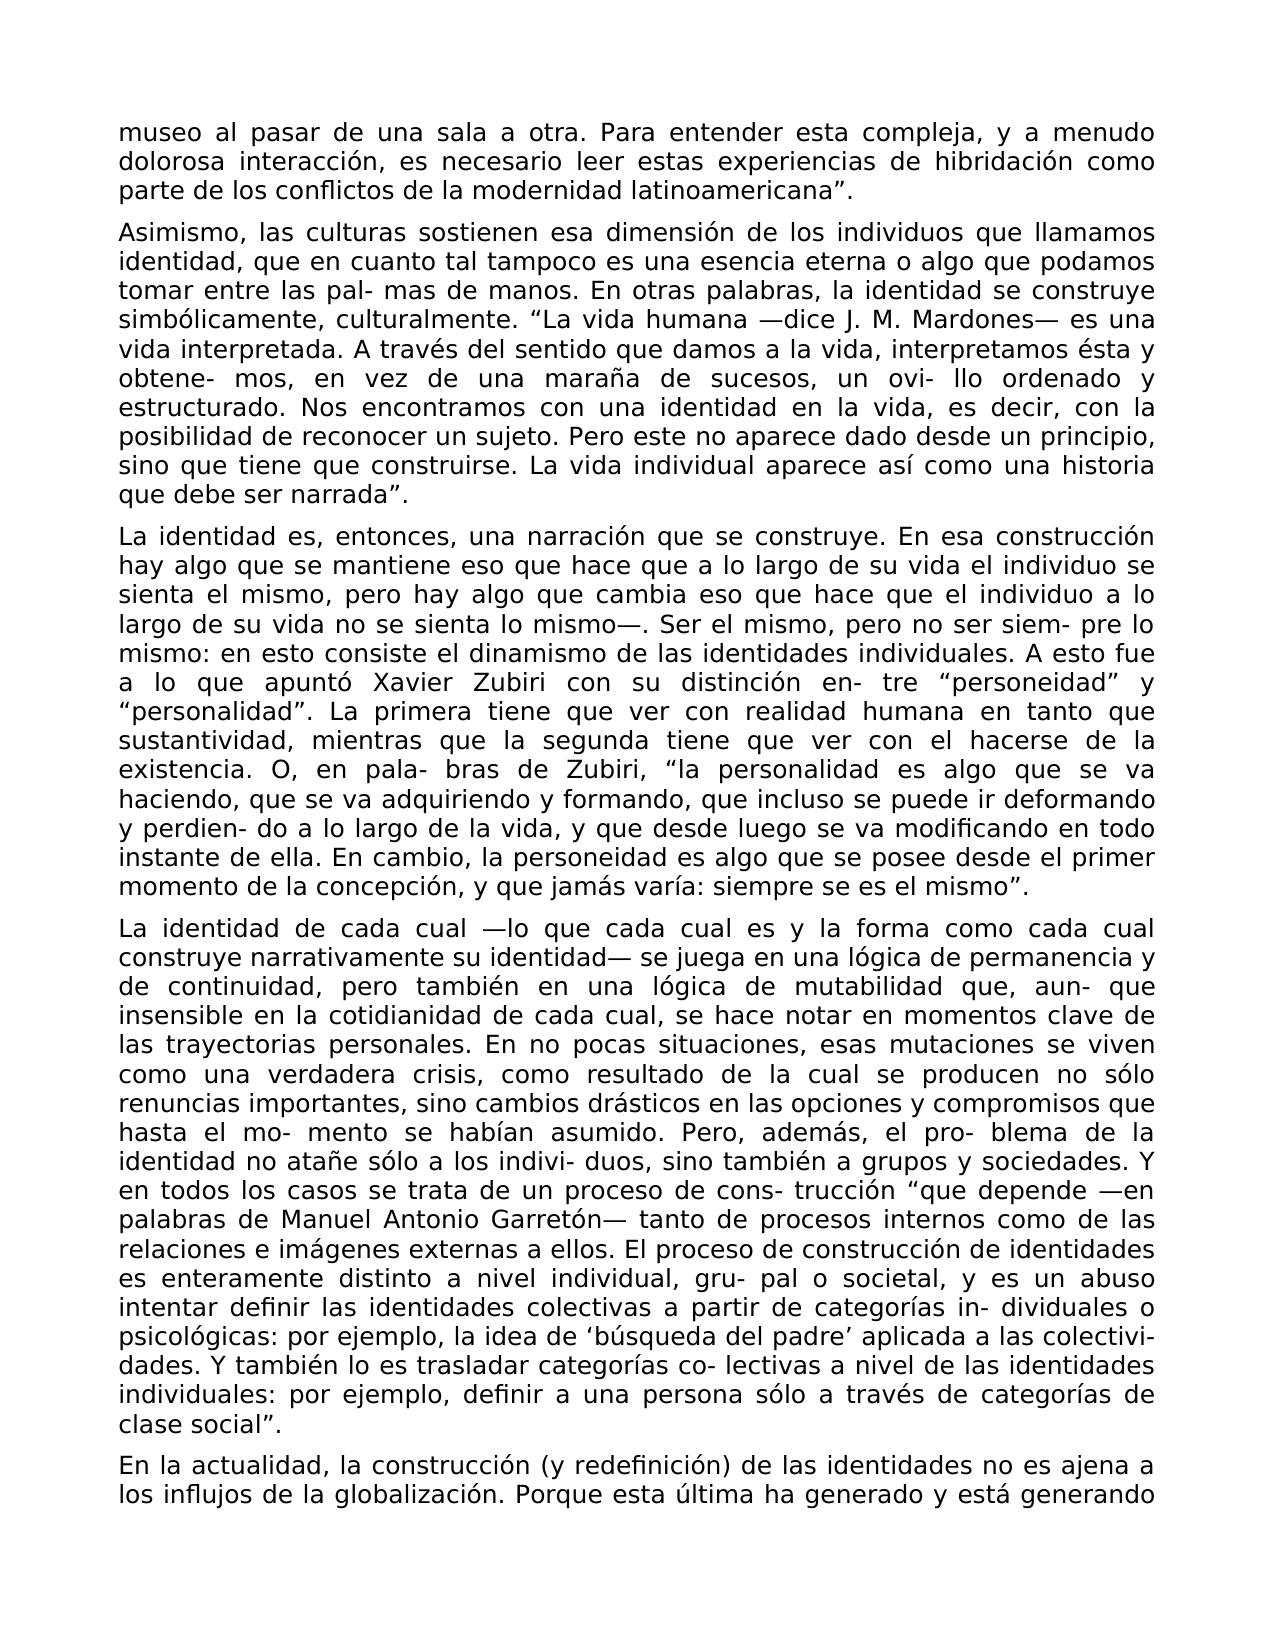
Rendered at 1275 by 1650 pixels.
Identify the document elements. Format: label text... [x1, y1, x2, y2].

text museo al pasar de una sala a otra. Para entender esta compleja, y a menudo dolorosa interacción, es necesario leer estas experiencias de hibridación como parte de los conflictos de la modernidad latinoamericana”. [118, 118, 1157, 206]
text Asimismo, las culturas sostienen esa dimensión de los individuos que llamamos identidad, que en cuanto tal tampoco es una esencia eterna o algo que podamos tomar entre las pal- mas de manos. En otras palabras, la identidad se construye simbólicamente, culturalmente. “La vida humana —dice J. M. Mardones— es una vida interpretada. A través del sentido que damos a la vida, interpretamos ésta y obtene- mos, en vez de una maraña de sucesos, un ovi- llo ordenado y estructurado. Nos encontramos con una identidad en la vida, es decir, con la posibilidad de reconocer un sujeto. Pero este no aparece dado desde un principio, sino que tiene que construirse. La vida individual aparece así como una historia que debe ser narrada”. [118, 218, 1157, 510]
text En la actualidad, la construcción (y redefinición) de las identidades no es ajena a los influjos de la globalización. Porque esta última ha generado y está generando [118, 1451, 1157, 1510]
text La identidad de cada cual —lo que cada cual es y la forma como cada cual construye narrativamente su identidad— se juega en una lógica de permanencia y de continuidad, pero también en una lógica de mutabilidad que, aun- que insensible en la cotidianidad de cada cual, se hace notar en momentos clave de las trayectorias personales. En no pocas situaciones, esas mutaciones se viven como una verdadera crisis, como resultado de la cual se producen no sólo renuncias importantes, sino cambios drásticos en las opciones y compromisos que hasta el mo- mento se habían asumido. Pero, además, el pro- blema de la identidad no atañe sólo a los indivi- duos, sino también a grupos y sociedades. Y en todos los casos se trata de un proceso de cons- trucción “que depende —en palabras de Manuel Antonio Garretón— tanto de procesos internos como de las relaciones e imágenes externas a ellos. El proceso de construcción de identidades es enteramente distinto a nivel individual, gru- pal o societal, y es un abuso intentar definir las identidades colectivas a partir de categorías in- dividuales o psicológicas: por ejemplo, la idea de ‘búsqueda del padre’ aplicada a las colectivi- dades. Y también lo es trasladar categorías co- lectivas a nivel de las identidades individuales: por ejemplo, definir a una persona sólo a través de categorías de clase social”. [118, 914, 1157, 1439]
text La identidad es, entonces, una narración que se construye. En esa construcción hay algo que se mantiene eso que hace que a lo largo de su vida el individuo se sienta el mismo, pero hay algo que cambia eso que hace que el individuo a lo largo de su vida no se sienta lo mismo—. Ser el mismo, pero no ser siem- pre lo mismo: en esto consiste el dinamismo de las identidades individuales. A esto fue a lo que apuntó Xavier Zubiri con su distinción en- tre “personeidad” y “personalidad”. La primera tiene que ver con realidad humana en tanto que sustantividad, mientras que la segunda tiene que ver con el hacerse de la existencia. O, en pala- bras de Zubiri, “la personalidad es algo que se va haciendo, que se va adquiriendo y formando, que incluso se puede ir deformando y perdien- do a lo largo de la vida, y que desde luego se va modificando en todo instante de ella. En cambio, la personeidad es algo que se posee desde el primer momento de la concepción, y que jamás varía: siempre se es el mismo”. [118, 522, 1157, 901]
